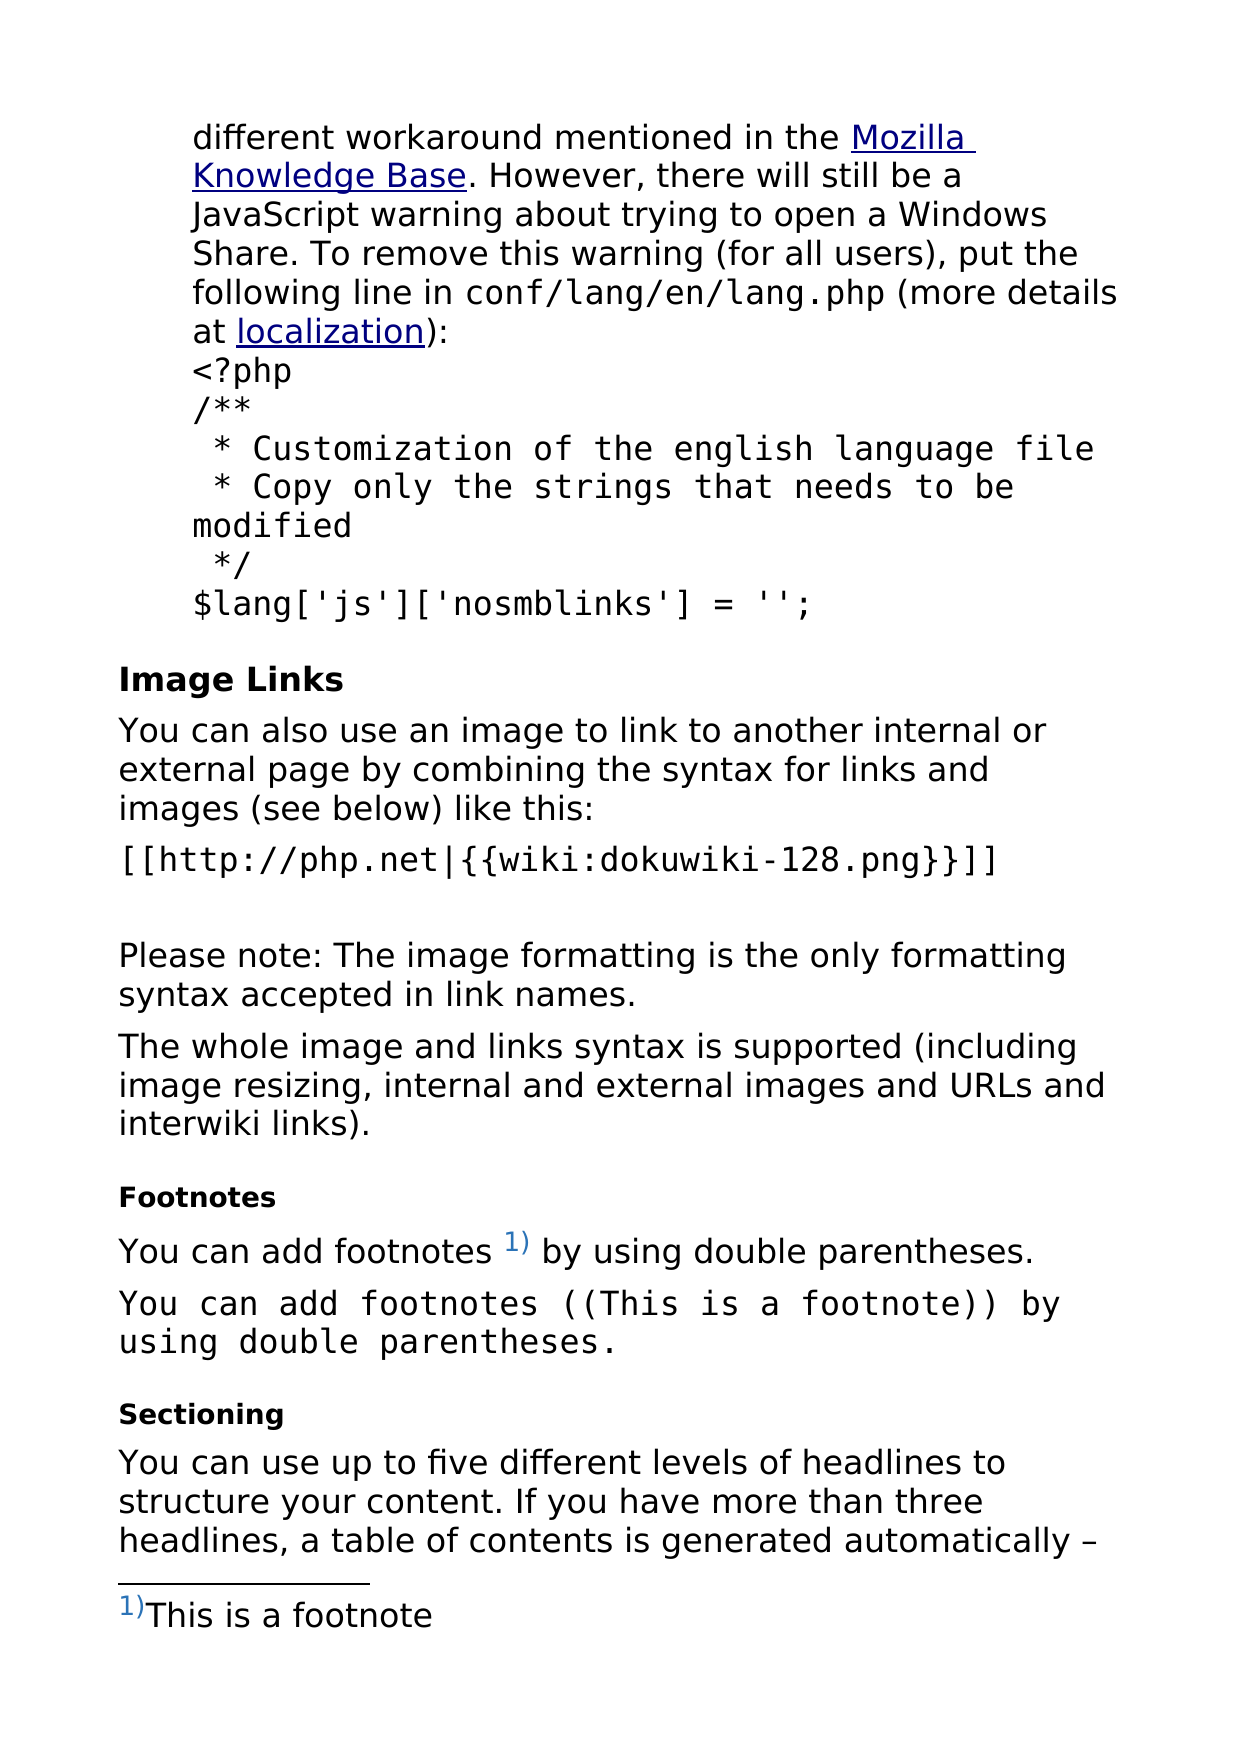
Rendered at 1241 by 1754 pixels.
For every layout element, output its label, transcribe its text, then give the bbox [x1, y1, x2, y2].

subtitle Image Links [118, 660, 1122, 699]
text You can add footnotes by using double parentheses. [118, 1226, 1122, 1272]
text [[http://php.net|{{wiki:dokuwiki-128.png}}]] [118, 840, 1122, 879]
text You can also use an image to link to another internal or external page by combining the syntax for links and images (see below) like this: [118, 711, 1122, 828]
list <?php /** * Customization of the english language file * Copy only the strings that needs to be modified */ $lang['js']['nosmblinks'] = ''; [177, 351, 1122, 623]
list different workaround mentioned in the Mozilla Knowledge Base. However, there will still be a JavaScript warning about trying to open a Windows Share. To remove this warning (for all users), put the following line in conf/lang/en/lang.php (more details at localization): [177, 118, 1122, 351]
text Please note: The image formatting is the only formatting syntax accepted in link names. [118, 937, 1122, 1015]
text The whole image and links syntax is supported (including image resizing, internal and external images and URLs and interwiki links). [118, 1027, 1122, 1144]
subtitle Sectioning [118, 1399, 1122, 1431]
subtitle Footnotes [118, 1181, 1122, 1214]
text You can add footnotes ((This is a footnote)) by using double parentheses. [118, 1284, 1122, 1362]
text This is a footnote [118, 1590, 1122, 1636]
text You can use up to five different levels of headlines to structure your content. If you have more than three headlines, a table of contents is generated automatically – [118, 1443, 1122, 1560]
